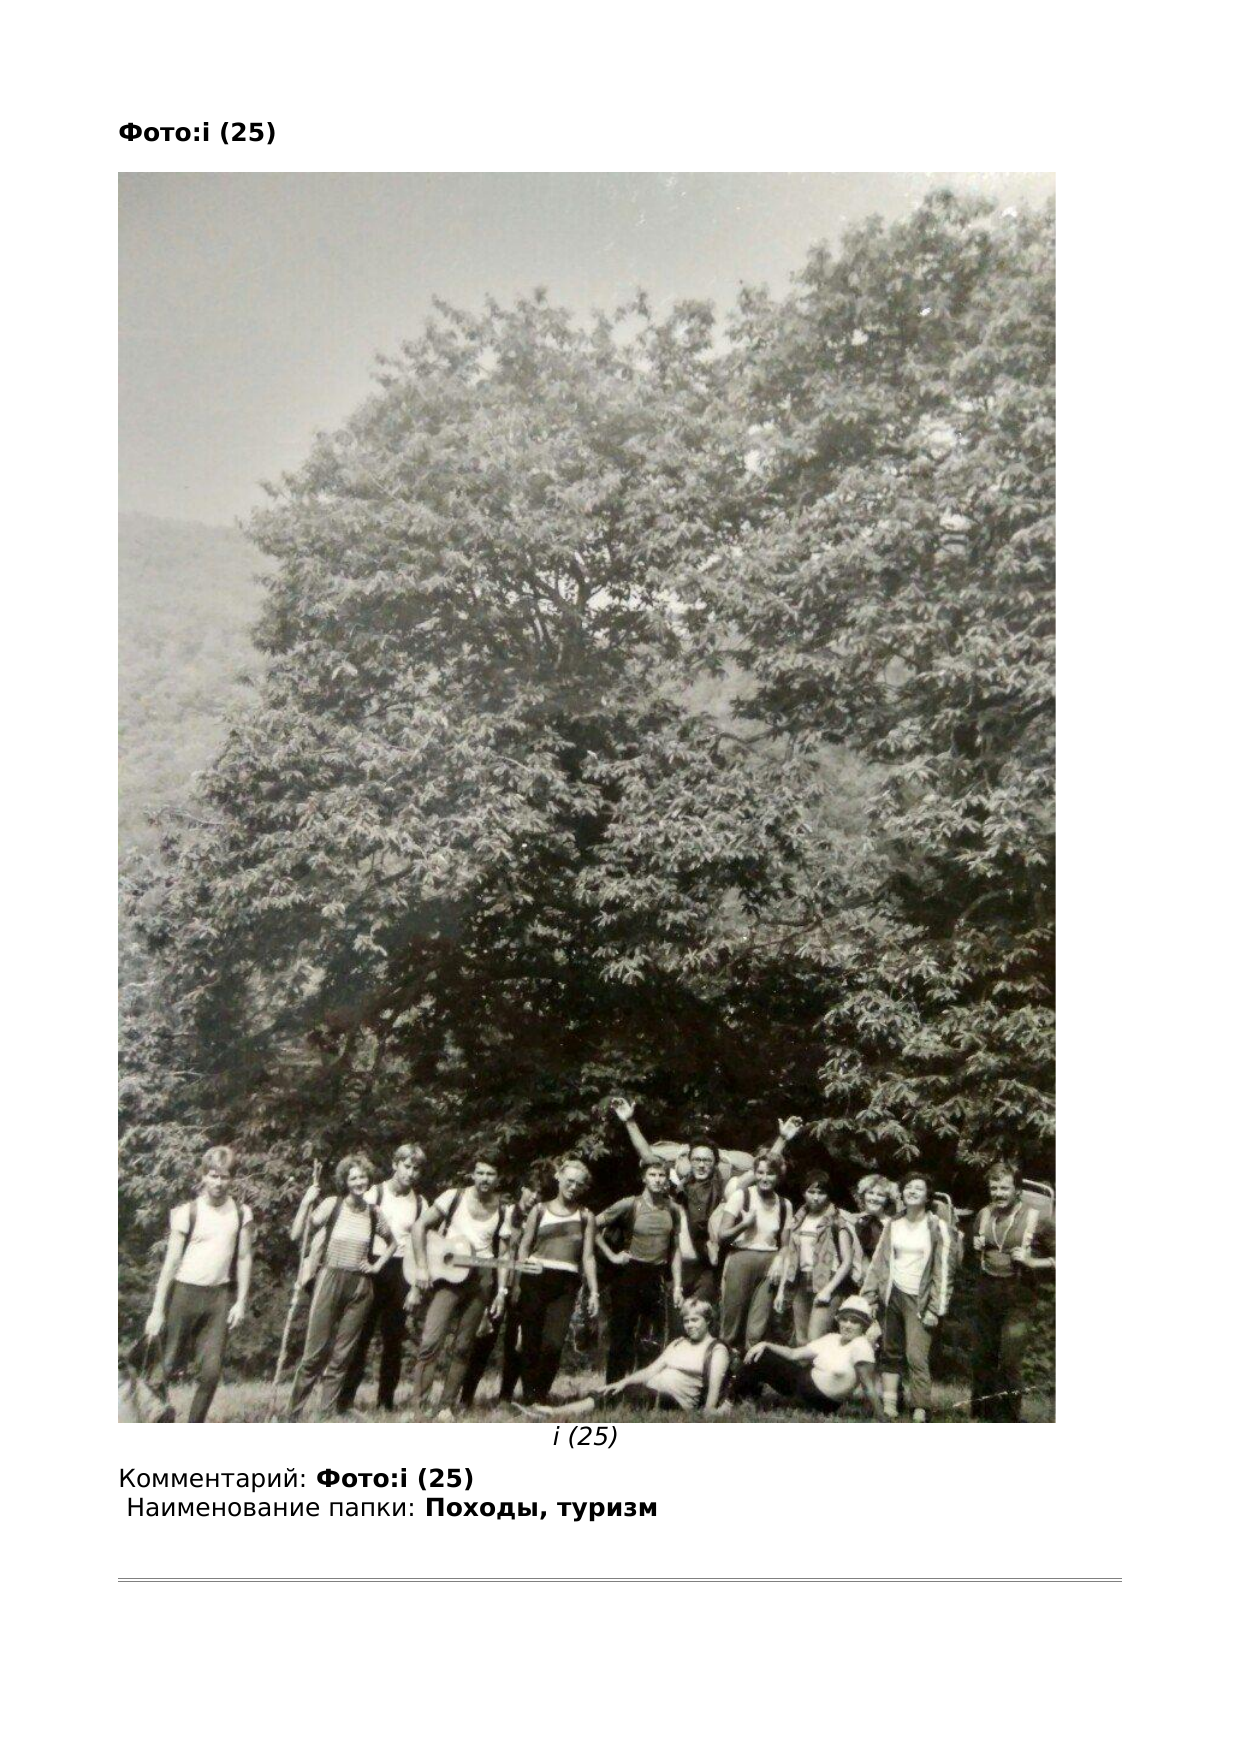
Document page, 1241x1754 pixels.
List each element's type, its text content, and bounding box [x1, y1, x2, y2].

subtitle Фото:i (25) [118, 118, 1122, 147]
text Комментарий: Фото:i (25) Наименование папки: Походы, туризм [118, 1464, 1122, 1551]
text i (25) [118, 1423, 1056, 1451]
picture [118, 172, 1056, 1423]
